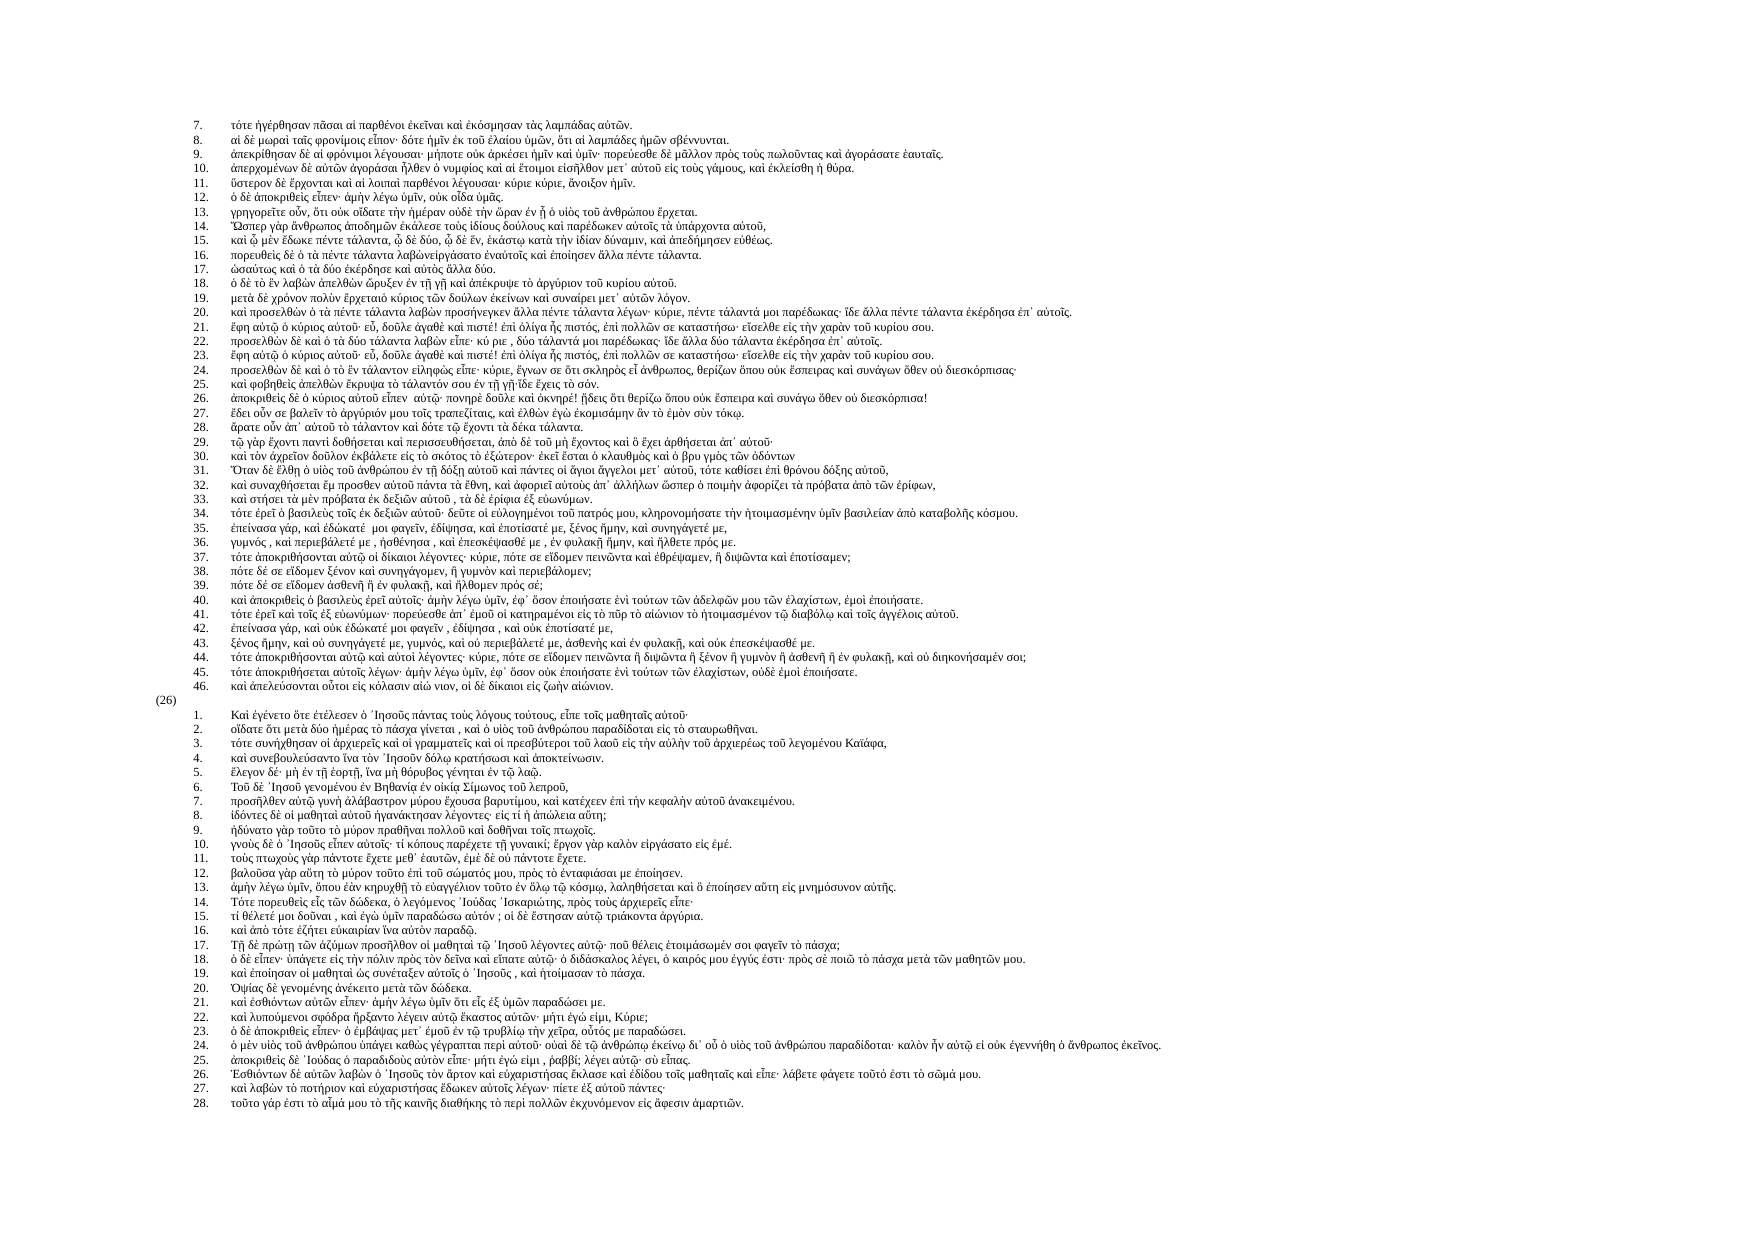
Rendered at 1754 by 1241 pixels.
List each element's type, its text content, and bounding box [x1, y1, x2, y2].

list Ὅταν δὲ ἔλθῃ ὁ υἱὸς τοῦ ἀνθρώπου ἐν τῇ δόξῃ αὐτοῦ καὶ πάντες οἱ ἅγιοι ἄγγελοι μετ᾿ αὐτοῦ, τότε καθίσει ἐπὶ θρόνου δόξης αὐτοῦ, [193, 463, 1636, 477]
list γυμνός , καὶ περιεβάλετέ με , ἠσθένησα , καὶ ἐπεσκέψασθέ με , ἐν φυλακῇ ἤμην, καὶ ἤλθετε πρός με. [193, 535, 1636, 549]
list καὶ ἐποίησαν οἱ μαθηταὶ ὡς συνέταξεν αὐτοῖς ὁ ᾿Ιησοῦς , καὶ ἡτοίμασαν τὸ πάσχα. [193, 966, 1636, 981]
list τότε ἠγέρθησαν πᾶσαι αἱ παρθένοι ἐκεῖναι καὶ ἐκόσμησαν τὰς λαμπάδας αὐτῶν. [193, 118, 1636, 132]
list καὶ ἀπελεύσονται οὗτοι εἰς κόλασιν αἰώ νιον, οἱ δὲ δίκαιοι εἰς ζωὴν αἰώνιον. [193, 679, 1636, 693]
list πορευθεὶς δὲ ὁ τὰ πέντε τάλαντα λαβὼνεἰργάσατο ἐναὐτοῖς καὶ ἐποίησεν ἄλλα πέντε τάλαντα. [193, 247, 1636, 262]
list ἰδόντες δὲ οἱ μαθηταὶ αὐτοῦ ἠγανάκτησαν λέγοντες· εἰς τί ἡ ἀπώλεια αὕτη; [193, 808, 1636, 822]
list ὁ μὲν υἱὸς τοῦ ἀνθρώπου ὑπάγει καθὼς γέγραπται περὶ αὐτοῦ· οὐαὶ δὲ τῷ ἀνθρώπῳ ἐκείνῳ δι᾿ οὗ ὁ υἱὸς τοῦ ἀνθρώπου παραδίδοται· καλὸν ἦν αὐτῷ εἰ οὐκ ἐγεννήθη ὁ ἄνθρωπος ἐκεῖνος. [193, 1038, 1636, 1052]
list Ὀψίας δὲ γενομένης ἀνέκειτο μετὰ τῶν δώδεκα. [193, 981, 1636, 995]
list ὡσαύτως καὶ ὁ τὰ δύο ἐκέρδησε καὶ αὐτὸς ἄλλα δύο. [193, 262, 1636, 276]
list ἔφη αὐτῷ ὁ κύριος αὐτοῦ· εὖ, δοῦλε ἀγαθὲ καὶ πιστέ! ἐπὶ ὀλίγα ἦς πιστός, ἐπὶ πολλῶν σε καταστήσω· εἴσελθε εἰς τὴν χαρὰν τοῦ κυρίου σου. [193, 319, 1636, 334]
list καὶ φοβηθεὶς ἀπελθὼν ἔκρυψα τὸ τάλαντόν σου ἐν τῇ γῇ·ἴδε ἔχεις τὸ σόν. [193, 377, 1636, 391]
list ἀπερχομένων δὲ αὐτῶν ἀγοράσαι ἦλθεν ὁ νυμφίος καὶ αἱ ἕτοιμοι εἰσῆλθον μετ᾿ αὐτοῦ εἰς τοὺς γάμους, καὶ ἐκλείσθη ἡ θύρα. [193, 161, 1636, 176]
list καὶ συνεβουλεύσαντο ἵνα τὸν ᾿Ιησοῦν δόλῳ κρατήσωσι καὶ ἀποκτείνωσιν. [193, 751, 1636, 765]
list προσῆλθεν αὐτῷ γυνὴ ἀλάβαστρον μύρου ἔχουσα βαρυτίμου, καὶ κατέχεεν ἐπὶ τὴν κεφαλὴν αὐτοῦ ἀνακειμένου. [193, 794, 1636, 808]
list Καὶ ἐγένετο ὅτε ἐτέλεσεν ὁ ᾿Ιησοῦς πάντας τοὺς λόγους τούτους, εἶπε τοῖς μαθηταῖς αὐτοῦ· [193, 707, 1636, 722]
list αἱ δὲ μωραὶ ταῖς φρονίμοις εἶπον· δότε ἡμῖν ἐκ τοῦ ἐλαίου ὑμῶν, ὅτι αἱ λαμπάδες ἡμῶν σβέννυνται. [193, 132, 1636, 147]
list καὶ προσελθὼν ὁ τὰ πέντε τάλαντα λαβὼν προσήνεγκεν ἄλλα πέντε τάλαντα λέγων· κύριε, πέντε τάλαντά μοι παρέδωκας· ἴδε ἄλλα πέντε τάλαντα ἐκέρδησα ἐπ᾿ αὐτοῖς. [193, 305, 1636, 319]
list τότε ἀποκριθήσεται αὐτοῖς λέγων· ἀμὴν λέγω ὑμῖν, ἐφ᾿ ὅσον οὐκ ἐποιήσατε ἑνὶ τούτων τῶν ἐλαχίστων, οὐδὲ ἐμοὶ ἐποιήσατε. [193, 664, 1636, 679]
list τότε ἐρεῖ ὁ βασιλεὺς τοῖς ἐκ δεξιῶν αὐτοῦ· δεῦτε οἱ εὐλογημένοι τοῦ πατρός μου, κληρονομήσατε τὴν ἡτοιμασμένην ὑμῖν βασιλείαν ἀπὸ καταβολῆς κόσμου. [193, 506, 1636, 521]
list τότε συνήχθησαν οἱ ἀρχιερεῖς καὶ οἱ γραμματεῖς καὶ οἱ πρεσβύτεροι τοῦ λαοῦ εἰς τὴν αὐλὴν τοῦ ἀρχιερέως τοῦ λεγομένου Καϊάφα, [193, 736, 1636, 751]
list καὶ συναχθήσεται ἔμ προσθεν αὐτοῦ πάντα τὰ ἔθνη, καὶ ἀφοριεῖ αὐτοὺς ἀπ᾿ ἀλλήλων ὥσπερ ὁ ποιμὴν ἀφορίζει τὰ πρόβατα ἀπὸ τῶν ἐρίφων, [193, 477, 1636, 492]
list ὁ δὲ ἀποκριθεὶς εἶπεν· ἀμὴν λέγω ὑμῖν, οὐκ οἶδα ὑμᾶς. [193, 190, 1636, 204]
list καὶ ἀπὸ τότε ἐζήτει εὐκαιρίαν ἵνα αὐτὸν παραδῷ. [193, 923, 1636, 937]
list Τῇ δὲ πρώτῃ τῶν ἀζύμων προσῆλθον οἱ μαθηταὶ τῷ ᾿Ιησοῦ λέγοντες αὐτῷ· ποῦ θέλεις ἑτοιμάσωμέν σοι φαγεῖν τὸ πάσχα; [193, 937, 1636, 952]
list ξένος ἤμην, καὶ οὐ συνηγάγετέ με, γυμνός, καὶ οὐ περιεβάλετέ με, ἀσθενὴς καὶ ἐν φυλακῇ, καὶ οὐκ ἐπεσκέψασθέ με. [193, 636, 1636, 650]
list ἀμὴν λέγω ὑμῖν, ὅπου ἐὰν κηρυχθῇ τὸ εὐαγγέλιον τοῦτο ἐν ὅλῳ τῷ κόσμῳ, λαληθήσεται καὶ ὃ ἐποίησεν αὕτη εἰς μνημόσυνον αὐτῆς. [193, 880, 1636, 894]
list ὕστερον δὲ ἔρχονται καὶ αἱ λοιπαὶ παρθένοι λέγουσαι· κύριε κύριε, ἄνοιξον ἡμῖν. [193, 176, 1636, 190]
list τότε ἀποκριθήσονται αὐτῷ οἱ δίκαιοι λέγοντες· κύριε, πότε σε εἴδομεν πεινῶντα καὶ ἐθρέψαμεν, ἢ διψῶντα καὶ ἐποτίσα­μεν; [193, 549, 1636, 564]
list ὁ δὲ εἶπεν· ὑπάγετε εἰς τὴν πόλιν πρὸς τὸν δεῖνα καὶ εἴπατε αὐτῷ· ὁ διδάσκαλος λέγει, ὁ καιρός μου ἐγγύς ἐστι· πρὸς σὲ ποιῶ τὸ πάσχα μετὰ τῶν μαθητῶν μου. [193, 952, 1636, 966]
list ἄρατε οὖν ἀπ᾿ αὐτοῦ τὸ τάλαντον καὶ δότε τῷ ἔχοντι τὰ δέκα τάλαντα. [193, 420, 1636, 434]
list βαλοῦσα γὰρ αὕτη τὸ μύρον τοῦτο ἐπὶ τοῦ σώματός μου, πρὸς τὸ ἐνταφιάσαι με ἐποίησεν. [193, 866, 1636, 880]
list ὁ δὲ τὸ ἓν λαβὼν ἀπελθὼν ὤρυξεν ἐν τῇ γῇ καὶ ἀπέκρυψε τὸ ἀργύριον τοῦ κυρίου αὐτοῦ. [193, 276, 1636, 291]
list τότε ἐρεῖ καὶ τοῖς ἐξ εὐωνύμων· πορεύεσθε ἀπ᾿ ἐμοῦ οἱ κατηραμένοι εἰς τὸ πῦρ τὸ αἰώνιον τὸ ἡτοιμασμένον τῷ διαβόλῳ καὶ τοῖς ἀγγέλοις αὐτοῦ. [193, 607, 1636, 621]
list καὶ ἀποκριθεὶς ὁ βασιλεὺς ἐρεῖ αὐτοῖς· ἀμὴν λέγω ὑμῖν, ἐφ᾿ ὅσον ἐποιήσατε ἑνὶ τούτων τῶν ἀδελφῶν μου τῶν ἐλαχίστων, ἐμοὶ ἐποιήσατε. [193, 592, 1636, 607]
list καὶ λυπούμενοι σφόδρα ἤρξαντο λέγειν αὐτῷ ἕκαστος αὐτῶν· μήτι ἐγώ εἰμι, Κύριε; [193, 1009, 1636, 1024]
list γρηγορεῖτε οὖν, ὅτι οὐκ οἴδατε τὴν ἡμέραν οὐδὲ τὴν ὥραν ἐν ᾗ ὁ υἱὸς τοῦ ἀνθρώπου ἔρχεται. [193, 204, 1636, 219]
list ἠδύνατο γὰρ τοῦτο τὸ μύρον πραθῆναι πολλοῦ καὶ δοθῆναι τοῖς πτωχοῖς. [193, 822, 1636, 837]
list τῷ γὰρ ἔχοντι παντὶ δοθήσεται καὶ περισσευθήσεται, ἀπὸ δὲ τοῦ μὴ ἔχοντος καὶ ὃ ἔχει ἀρθήσεται ἀπ᾿ αὐτοῦ· [193, 434, 1636, 449]
list ἀπεκρίθησαν δὲ αἱ φρόνιμοι λέγουσαι· μήποτε οὐκ ἀρκέσει ἡμῖν καὶ ὑμῖν· πορεύεσθε δὲ μᾶλλον πρὸς τοὺς πωλοῦντας καὶ ἀγοράσατε ἑαυταῖς. [193, 147, 1636, 161]
list ἀποκριθεὶς δὲ ὁ κύριος αὐτοῦ εἶπεν αὐτῷ· πονηρὲ δοῦλε καὶ ὀκνηρέ! ᾔδεις ὅτι θερίζω ὅπου οὐκ ἔσπειρα καὶ συνάγω ὅθεν οὐ διεσκόρπισα! [193, 391, 1636, 406]
list πότε δέ σε εἴδομεν ἀσθενῆ ἢ ἐν φυλακῇ, καὶ ἤλθομεν πρός σέ; [193, 578, 1636, 592]
list ἔδει οὖν σε βαλεῖν τὸ ἀργύριόν μου τοῖς τραπεζίταις, καὶ ἐλθὼν ἐγὼ ἐκομισάμην ἂν τὸ ἐμὸν σὺν τόκῳ. [193, 406, 1636, 420]
list ἐπείνασα γάρ, καὶ οὐκ ἐδώκατέ μοι φαγεῖν , ἐδίψησα , καὶ οὐκ ἐποτίσατέ με, [193, 621, 1636, 636]
list τί θέλετέ μοι δοῦναι , καὶ ἐγὼ ὑμῖν παραδώσω αὐτόν ; οἱ δὲ ἔστησαν αὐτῷ τριάκοντα ἀργύρια. [193, 909, 1636, 923]
list γνοὺς δὲ ὁ ᾿Ιησοῦς εἶπεν αὐτοῖς· τί κόπους παρέχετε τῇ γυναικί; ἔργον γὰρ καλὸν εἰργάσατο εἰς ἐμέ. [193, 837, 1636, 851]
list τοῦτο γάρ ἐστι τὸ αἷμά μου τὸ τῆς καινῆς διαθήκης τὸ περὶ πολλῶν ἐκχυνόμενον εἰς ἄφεσιν ἁμαρτιῶν. [193, 1096, 1636, 1110]
list καὶ ἐσθιόντων αὐτῶν εἶπεν· ἀμὴν λέγω ὑμῖν ὅτι εἷς ἐξ ὑμῶν παραδώσει με. [193, 995, 1636, 1009]
list ἐπείνασα γάρ, καὶ ἐδώκατέ μοι φαγεῖν, ἐδίψησα, καὶ ἐποτίσατέ με, ξένος ἤμην, καὶ συνηγάγετέ με, [193, 521, 1636, 535]
list τοὺς πτωχοὺς γὰρ πάντοτε ἔχετε μεθ᾿ ἑαυτῶν, ἐμὲ δὲ οὐ πάντοτε ἔχετε. [193, 851, 1636, 866]
list προσελθὼν δὲ καὶ ὁ τὸ ἓν τάλαντον εἰληφὼς εἶπε· κύριε, ἔγνων σε ὅτι σκληρὸς εἶ ἀνθρωπος, θερίζων ὅπου οὐκ ἔσπειρας καὶ συνάγων ὅθεν οὐ διεσκόρπισας· [193, 362, 1636, 377]
list καὶ τὸν ἀχρεῖον δοῦλον ἐκβάλετε εἰς τὸ σκότος τὸ ἐξώτερον· ἐκεῖ ἔσται ὁ κλαυθμὸς καὶ ὁ βρυ γμὸς τῶν ὀδόντων [193, 449, 1636, 463]
list πότε δέ σε εἴδομεν ξένον καὶ συνηγάγομεν, ἢ γυμνὸν καὶ περιεβάλομεν; [193, 564, 1636, 578]
list Ὥσπερ γὰρ ἄνθρωπος ἀποδημῶν ἐκάλεσε τοὺς ἰδίους δούλους καὶ παρέδωκεν αὐτοῖς τὰ ὑπάρχοντα αὐτοῦ, [193, 219, 1636, 233]
list ἀποκριθεὶς δὲ ᾿Ιούδας ὁ παραδιδοὺς αὐτὸν εἶπε· μήτι ἐγώ εἰμι , ῥαββί; λέγει αὐτῷ· σὺ εἶπας. [193, 1052, 1636, 1067]
list καὶ στήσει τὰ μὲν πρόβατα ἐκ δεξιῶν αὐτοῦ , τὰ δὲ ἐρίφια ἐξ εὐωνύμων. [193, 492, 1636, 506]
list τότε ἀποκριθήσονται αὐτῷ καὶ αὐτοὶ λέγοντες· κύριε, πότε σε εἴδομεν πεινῶντα ἢ διψῶντα ἢ ξένον ἢ γυμνὸν ἢ ἀσθενῆ ἢ ἐν φυλακῇ, καὶ οὐ διηκονήσαμέν σοι; [193, 650, 1636, 664]
list καὶ ᾧ μὲν ἔδωκε πέντε τάλαντα, ᾧ δὲ δύο, ᾧ δὲ ἕν, ἑκάστῳ κατὰ τὴν ἰδίαν δύναμιν, καὶ ἀπεδήμησεν εὐθέως. [193, 233, 1636, 247]
list προσελθὼν δὲ καὶ ὁ τὰ δύο τάλαντα λαβὼν εἶπε· κύ ριε , δύο τάλαντά μοι παρέδωκας· ἴδε ἄλλα δύο τάλαντα ἐκέρδησα ἐπ᾿ αὐτοῖς. [193, 334, 1636, 348]
list ἔφη αὐτῷ ὁ κύριος αὐτοῦ· εὖ, δοῦλε ἀγαθὲ καὶ πιστέ! ἐπὶ ὀλίγα ἦς πιστός, ἐπὶ πολλῶν σε καταστήσω· εἴσελθε εἰς τὴν χαρὰν τοῦ κυρίου σου. [193, 348, 1636, 362]
list καὶ λαβὼν τὸ ποτήριον καὶ εὐχαριστήσας ἔδωκεν αὐτοῖς λέγων· πίετε ἐξ αὐτοῦ πάντες· [193, 1081, 1636, 1096]
list Ἐσθιόντων δὲ αὐτῶν λαβὼν ὁ ᾿Ιησοῦς τὸν ἄρτον καὶ εὐχαριστήσας ἔκλασε καὶ ἐδίδου τοῖς μαθηταῖς καὶ εἶπε· λάβετε φάγετε τοῦτό ἐστι τὸ σῶμά μου. [193, 1067, 1636, 1081]
list μετὰ δὲ χρόνον πολὺν ἔρχεταιὁ κύριος τῶν δούλων ἐκείνων καὶ συναίρει μετ᾿ αὐτῶν λόγον. [193, 291, 1636, 305]
list Τότε πορευθεὶς εἷς τῶν δώδεκα, ὁ λεγόμενος ᾿Ιούδας ᾿Ισκαριώτης, πρὸς τοὺς ἀρχιερεῖς εἶπε· [193, 894, 1636, 909]
list οἴδατε ὅτι μετὰ δύο ἡμέρας τὸ πάσχα γίνεται , καὶ ὁ υἱὸς τοῦ ἀνθρώπου παραδίδοται εἰς τὸ σταυρωθῆναι. [193, 722, 1636, 736]
list ἔλεγον δέ· μὴ ἐν τῇ ἑορτῇ, ἵνα μὴ θόρυβος γένηται ἐν τῷ λαῷ. [193, 765, 1636, 779]
list Τοῦ δὲ ᾿Ιησοῦ γενομένου ἐν Βηθανίᾳ ἐν οἰκίᾳ Σίμωνος τοῦ λεπροῦ, [193, 779, 1636, 794]
list ὁ δὲ ἀποκριθεὶς εἶπεν· ὁ ἐμβάψας μετ᾿ ἐμοῦ ἐν τῷ τρυβλίῳ τὴν χεῖρα, οὖτός με παραδώσει. [193, 1024, 1636, 1038]
